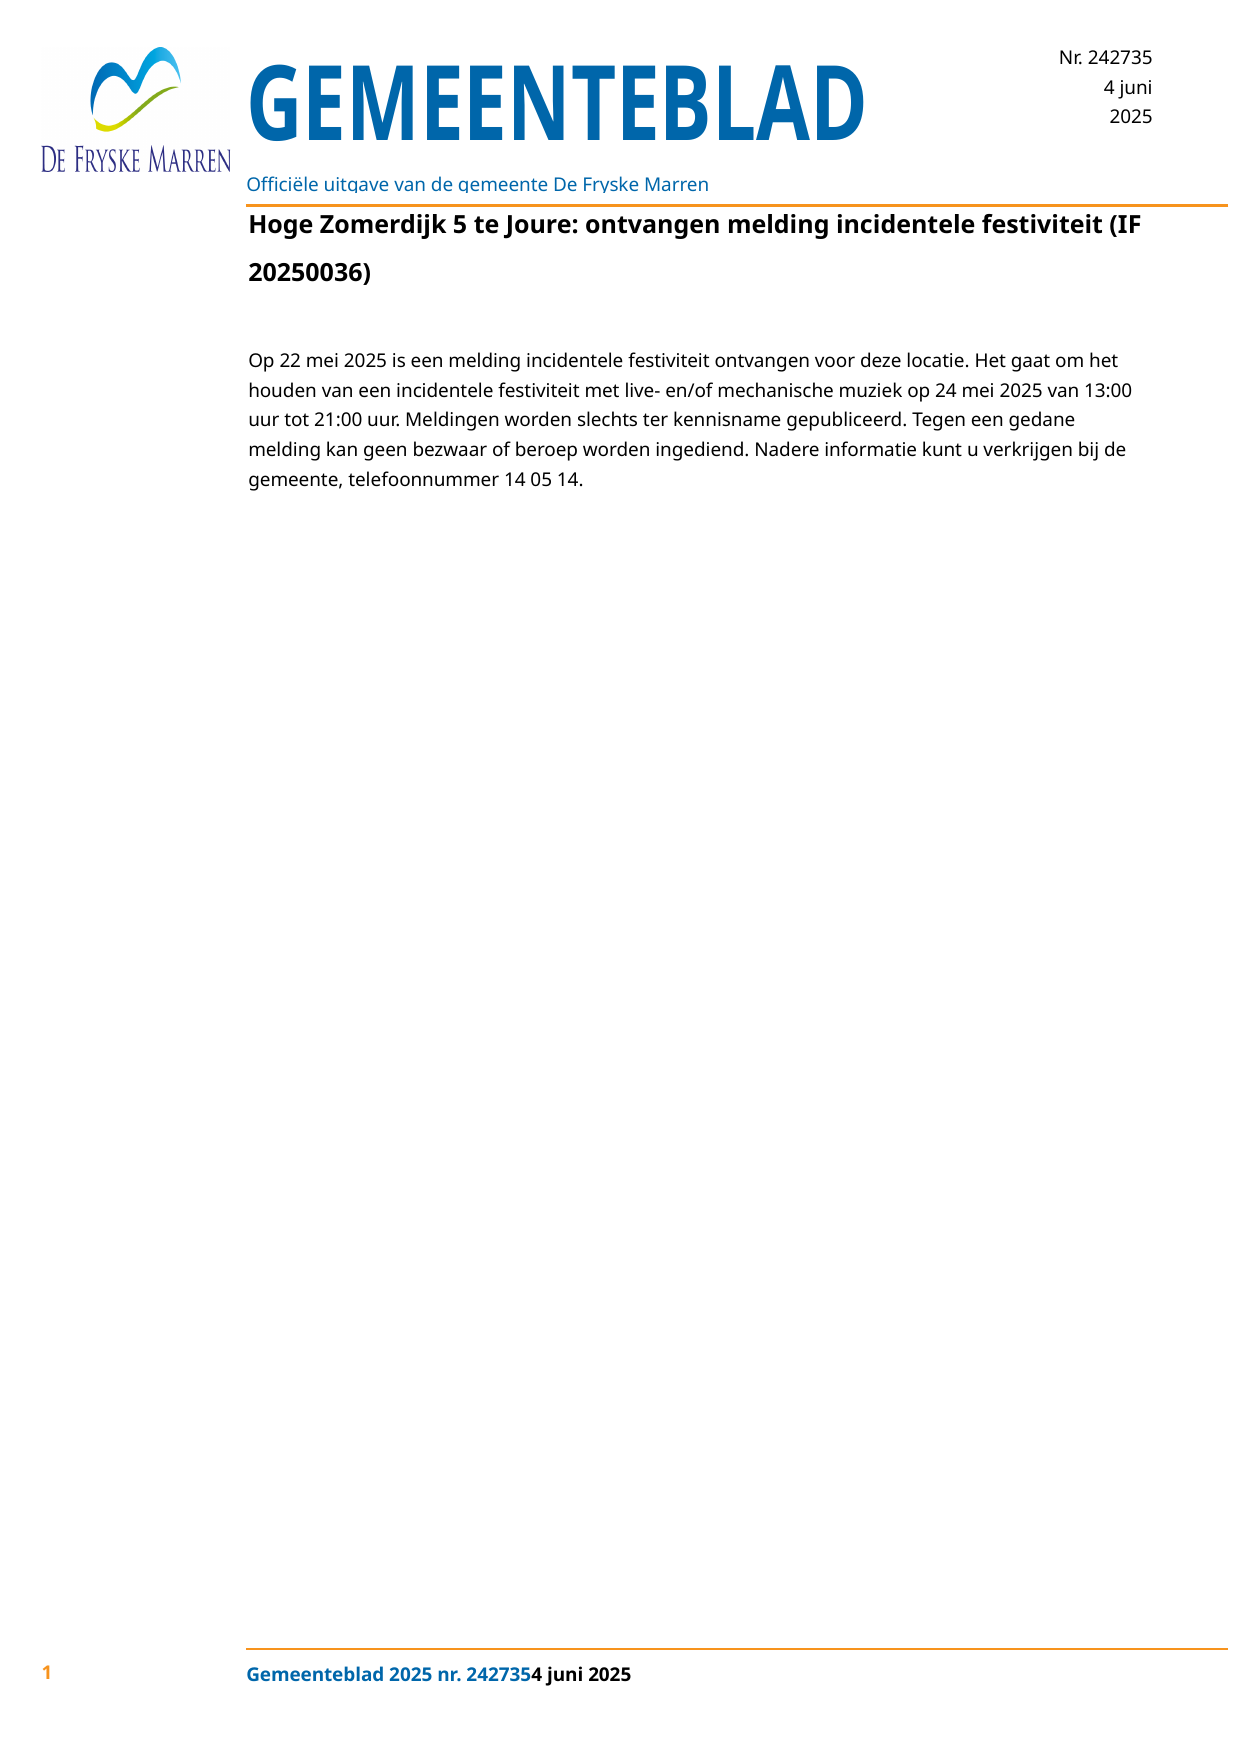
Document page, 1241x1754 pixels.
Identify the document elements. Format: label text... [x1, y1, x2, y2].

picture [41, 47, 231, 172]
text Op 22 mei 2025 is een melding incidentele festiviteit ontvangen voor deze locatie. Het gaat om het houden van een incidentele festiviteit met live- en/of mechanische muziek op 24 mei 2025 van 13:00 uur tot 21:00 uur. Meldingen worden slechts ter kennisname gepubliceerd. Tegen een gedane melding kan geen bezwaar of beroep worden ingediend. Nadere informatie kunt u verkrijgen bij de gemeente, telefoonnummer 14 05 14. [248, 347, 1152, 492]
text Hoge Zomerdijk 5 te Joure: ontvangen melding incidentele festiviteit (IF 20250036) [248, 207, 1152, 288]
